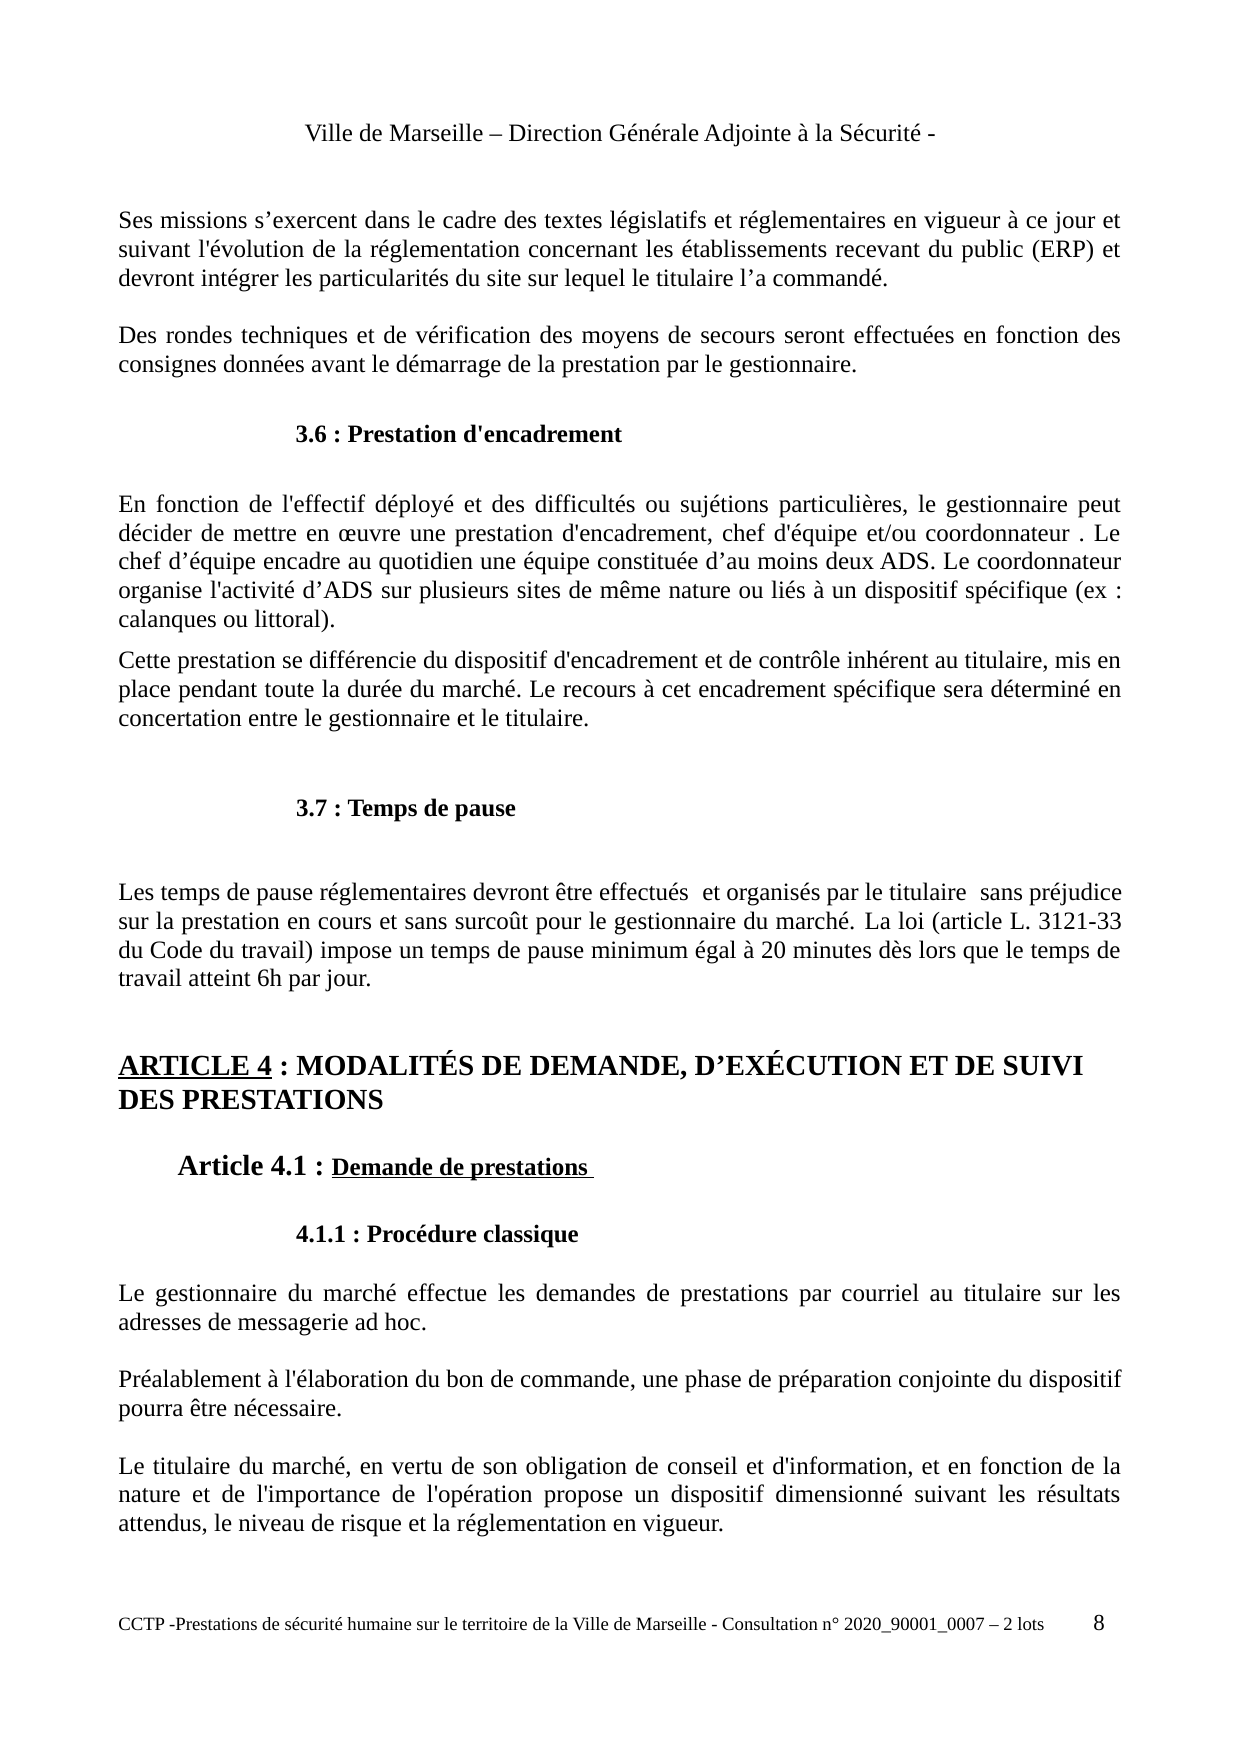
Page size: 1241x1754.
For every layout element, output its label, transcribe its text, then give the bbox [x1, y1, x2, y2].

text Préalablement à l'élaboration du bon de commande, une phase de préparation conjointe du dispositif pourra être nécessaire. [118, 1364, 1122, 1422]
text Cette prestation se différencie du dispositif d'encadrement et de contrôle inhérent au titulaire, mis en place pendant toute la durée du marché. Le recours à cet encadrement spécifique sera déterminé en concertation entre le gestionnaire et le titulaire. [118, 645, 1122, 731]
text En fonction de l'effectif déployé et des difficultés ou sujétions particulières, le gestionnaire peut décider de mettre en œuvre une prestation d'encadrement, chef d'équipe et/ou coordonnateur . Le chef d’équipe encadre au quotidien une équipe constituée d’au moins deux ADS. Le coordonnateur organise l'activité d’ADS sur plusieurs sites de même nature ou liés à un dispositif spécifique (ex : calanques ou littoral). [118, 489, 1122, 633]
text Ses missions s’exercent dans le cadre des textes législatifs et réglementaires en vigueur à ce jour et suivant l'évolution de la réglementation concernant les établissements recevant du public (ERP) et devront intégrer les particularités du site sur lequel le titulaire l’a commandé. [118, 205, 1122, 291]
text Le gestionnaire du marché effectue les demandes de prestations par courriel au titulaire sur les adresses de messagerie ad hoc. [118, 1278, 1122, 1336]
text 4.1.1 : Procédure classique [118, 1211, 1122, 1249]
text Des rondes techniques et de vérification des moyens de secours seront effectuées en fonction des consignes données avant le démarrage de la prestation par le gestionnaire. [118, 320, 1122, 378]
text ARTICLE 4 : MODALITÉS DE DEMANDE, D’EXÉCUTION ET DE SUIVI DES PRESTATIONS [118, 1048, 1122, 1115]
text Article 4.1 : Demande de prestations [118, 1144, 1122, 1182]
text Le titulaire du marché, en vertu de son obligation de conseil et d'information, et en fonction de la nature et de l'importance de l'opération propose un dispositif dimensionné suivant les résultats attendus, le niveau de risque et la réglementation en vigueur. [118, 1451, 1122, 1537]
text Les temps de pause réglementaires devront être effectués et organisés par le titulaire sans préjudice sur la prestation en cours et sans surcoût pour le gestionnaire du marché. La loi (article L. 3121-33 du Code du travail) impose un temps de pause minimum égal à 20 minutes dès lors que le temps de travail atteint 6h par jour. [118, 877, 1122, 992]
text 3.7 : Temps de pause [118, 785, 1122, 823]
subtitle 3.6 : Prestation d'encadrement [295, 419, 1122, 448]
